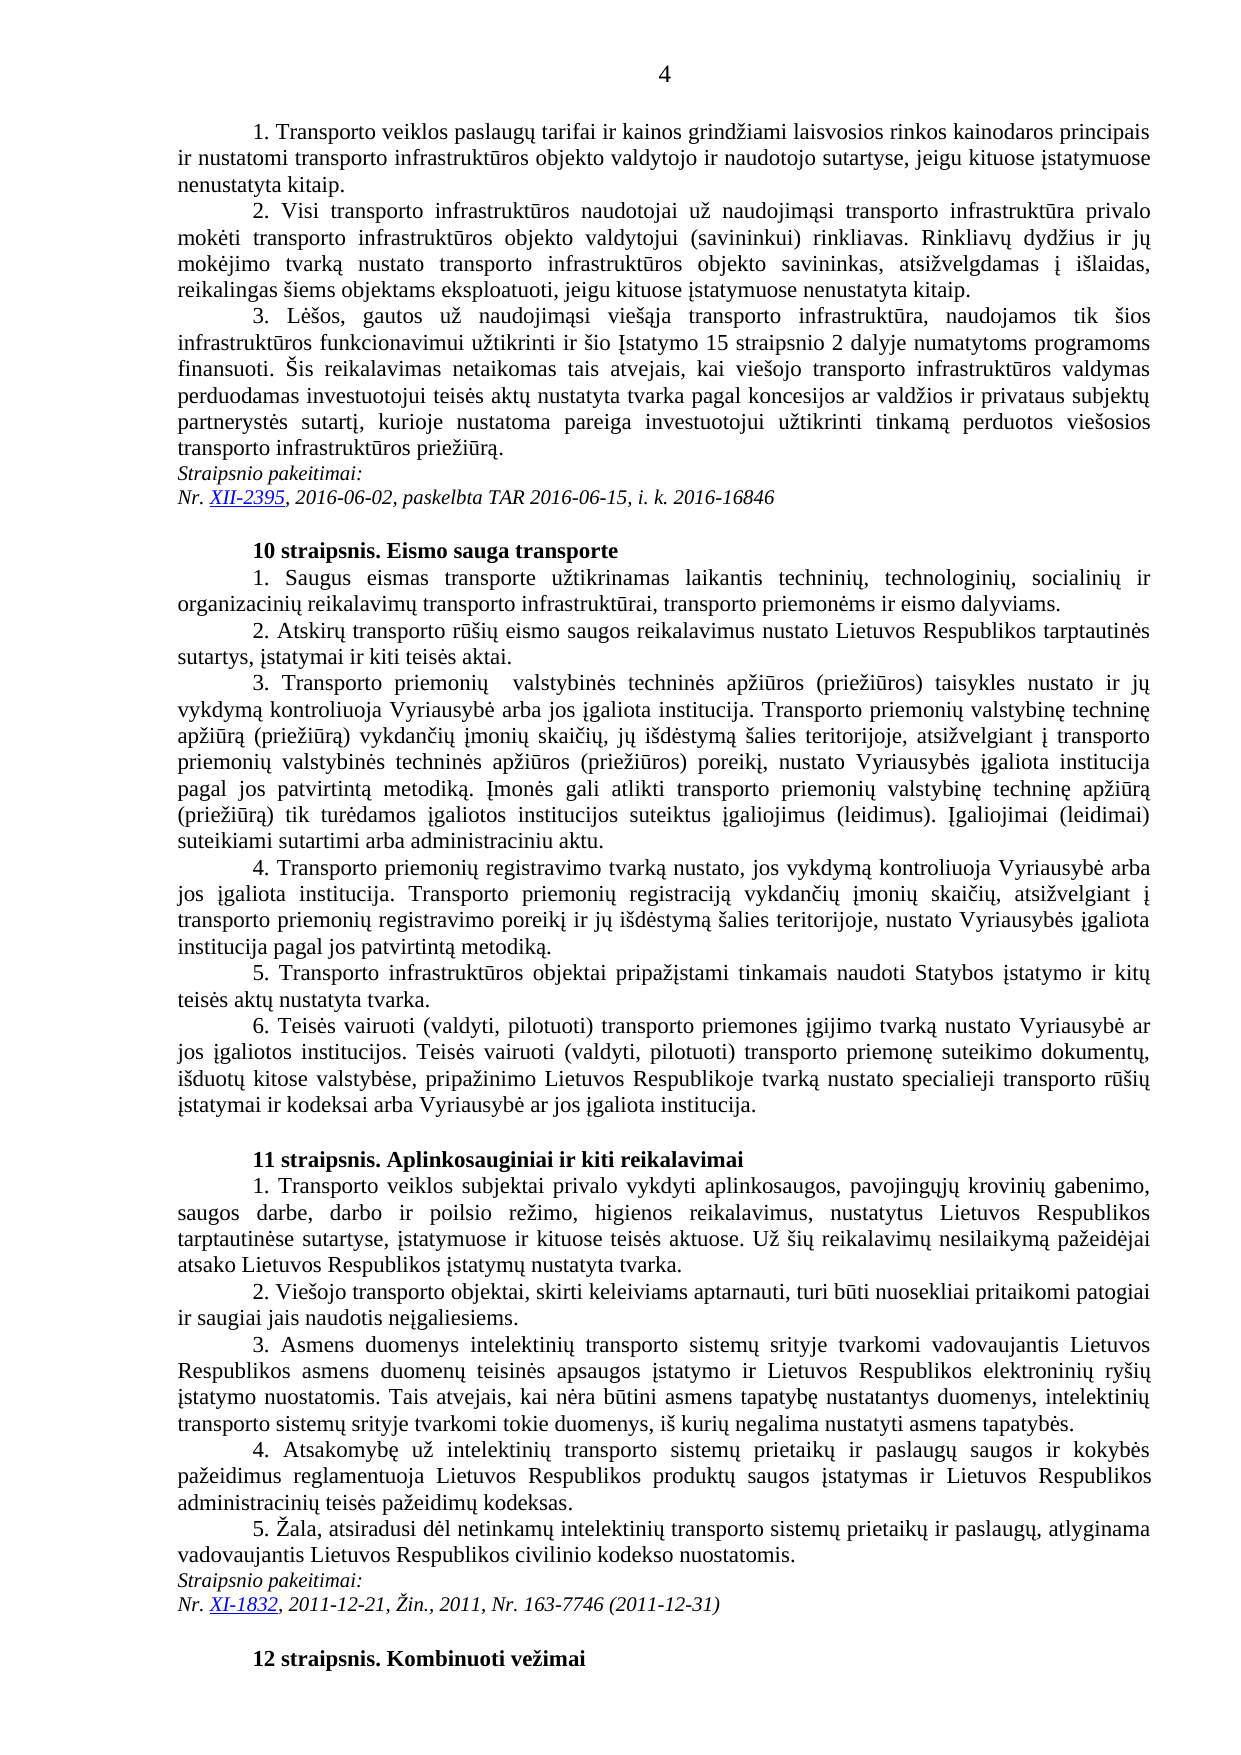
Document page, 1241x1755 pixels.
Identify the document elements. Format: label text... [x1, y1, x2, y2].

text 2. Viešojo transporto objektai, skirti keleiviams aptarnauti, turi būti nuosekliai pritaikomi patogiai ir saugiai jais naudotis neįgaliesiems. [177, 1278, 1152, 1331]
text 5. Žala, atsiradusi dėl netinkamų intelektinių transporto sistemų prietaikų ir paslaugų, atlyginama vadovaujantis Lietuvos Respublikos civilinio kodekso nuostatomis. [177, 1515, 1152, 1568]
text 2. Visi transporto infrastruktūros naudotojai už naudojimąsi transporto infrastruktūra privalo mokėti transporto infrastruktūros objekto valdytojui (savininkui) rinkliavas. Rinkliavų dydžius ir jų mokėjimo tvarką nustato transporto infrastruktūros objekto savininkas, atsižvelgdamas į išlaidas, reikalingas šiems objektams eksploatuoti, jeigu kituose įstatymuose nenustatyta kitaip. [177, 197, 1152, 303]
text 2. Atskirų transporto rūšių eismo saugos reikalavimus nustato Lietuvos Respublikos tarptautinės sutartys, įstatymai ir kiti teisės aktai. [177, 617, 1152, 669]
text 4. Atsakomybę už intelektinių transporto sistemų prietaikų ir paslaugų saugos ir kokybės pažeidimus reglamentuoja Lietuvos Respublikos produktų saugos įstatymas ir Lietuvos Respublikos administracinių teisės pažeidimų kodeksas. [177, 1436, 1152, 1515]
text 1. Saugus eismas transporte užtikrinamas laikantis techninių, technologinių, socialinių ir organizacinių reikalavimų transporto infrastruktūrai, transporto priemonėms ir eismo dalyviams. [177, 564, 1152, 617]
text 3. Asmens duomenys intelektinių transporto sistemų srityje tvarkomi vadovaujantis Lietuvos Respublikos asmens duomenų teisinės apsaugos įstatymo ir Lietuvos Respublikos elektroninių ryšių įstatymo nuostatomis. Tais atvejais, kai nėra būtini asmens tapatybę nustatantys duomenys, intelektinių transporto sistemų srityje tvarkomi tokie duomenys, iš kurių negalima nustatyti asmens tapatybės. [177, 1331, 1152, 1436]
text Straipsnio pakeitimai: [177, 1568, 1152, 1592]
text 11 straipsnis. Aplinkosauginiai ir kiti reikalavimai [177, 1146, 1152, 1172]
text 12 straipsnis. Kombinuoti vežimai [177, 1645, 1152, 1671]
text 4. Transporto priemonių registravimo tvarką nustato, jos vykdymą kontroliuoja Vyriausybė arba jos įgaliota institucija. Transporto priemonių registraciją vykdančių įmonių skaičių, atsižvelgiant į transporto priemonių registravimo poreikį ir jų išdėstymą šalies teritorijoje, nustato Vyriausybės įgaliota institucija pagal jos patvirtintą metodiką. [177, 854, 1152, 959]
text Straipsnio pakeitimai: [177, 461, 1152, 485]
text 10 straipsnis. Eismo sauga transporte [177, 538, 1152, 564]
text Nr. XI-1832, 2011-12-21, Žin., 2011, Nr. 163-7746 (2011-12-31) [177, 1592, 1152, 1616]
text 5. Transporto infrastruktūros objektai pripažįstami tinkamais naudoti Statybos įstatymo ir kitų teisės aktų nustatyta tvarka. [177, 959, 1152, 1012]
text 1. Transporto veiklos paslaugų tarifai ir kainos grindžiami laisvosios rinkos kainodaros principais ir nustatomi transporto infrastruktūros objekto valdytojo ir naudotojo sutartyse, jeigu kituose įstatymuose nenustatyta kitaip. [177, 118, 1152, 197]
text 3. Transporto priemonių valstybinės techninės apžiūros (priežiūros) taisykles nustato ir jų vykdymą kontroliuoja Vyriausybė arba jos įgaliota institucija. Transporto priemonių valstybinę techninę apžiūrą (priežiūrą) vykdančių įmonių skaičių, jų išdėstymą šalies teritorijoje, atsižvelgiant į transporto priemonių valstybinės techninės apžiūros (priežiūros) poreikį, nustato Vyriausybės įgaliota institucija pagal jos patvirtintą metodiką. Įmonės gali atlikti transporto priemonių valstybinę techninę apžiūrą (priežiūrą) tik turėdamos įgaliotos institucijos suteiktus įgaliojimus (leidimus). Įgaliojimai (leidimai) suteikiami sutartimi arba administraciniu aktu. [177, 669, 1152, 854]
text 6. Teisės vairuoti (valdyti, pilotuoti) transporto priemones įgijimo tvarką nustato Vyriausybė ar jos įgaliotos institucijos. Teisės vairuoti (valdyti, pilotuoti) transporto priemonę suteikimo dokumentų, išduotų kitose valstybėse, pripažinimo Lietuvos Respublikoje tvarką nustato specialieji transporto rūšių įstatymai ir kodeksai arba Vyriausybė ar jos įgaliota institucija. [177, 1012, 1152, 1117]
text 3. Lėšos, gautos už naudojimąsi viešąja transporto infrastruktūra, naudojamos tik šios infrastruktūros funkcionavimui užtikrinti ir šio Įstatymo 15 straipsnio 2 dalyje numatytoms programoms finansuoti. Šis reikalavimas netaikomas tais atvejais, kai viešojo transporto infrastruktūros valdymas perduodamas investuotojui teisės aktų nustatyta tvarka pagal koncesijos ar valdžios ir privataus subjektų partnerystės sutartį, kurioje nustatoma pareiga investuotojui užtikrinti tinkamą perduotos viešosios transporto infrastruktūros priežiūrą. [177, 303, 1152, 461]
text Nr. XII-2395, 2016-06-02, paskelbta TAR 2016-06-15, i. k. 2016-16846 [177, 485, 1152, 509]
text 1. Transporto veiklos subjektai privalo vykdyti aplinkosaugos, pavojingųjų krovinių gabenimo, saugos darbe, darbo ir poilsio režimo, higienos reikalavimus, nustatytus Lietuvos Respublikos tarptautinėse sutartyse, įstatymuose ir kituose teisės aktuose. Už šių reikalavimų nesilaikymą pažeidėjai atsako Lietuvos Respublikos įstatymų nustatyta tvarka. [177, 1172, 1152, 1278]
